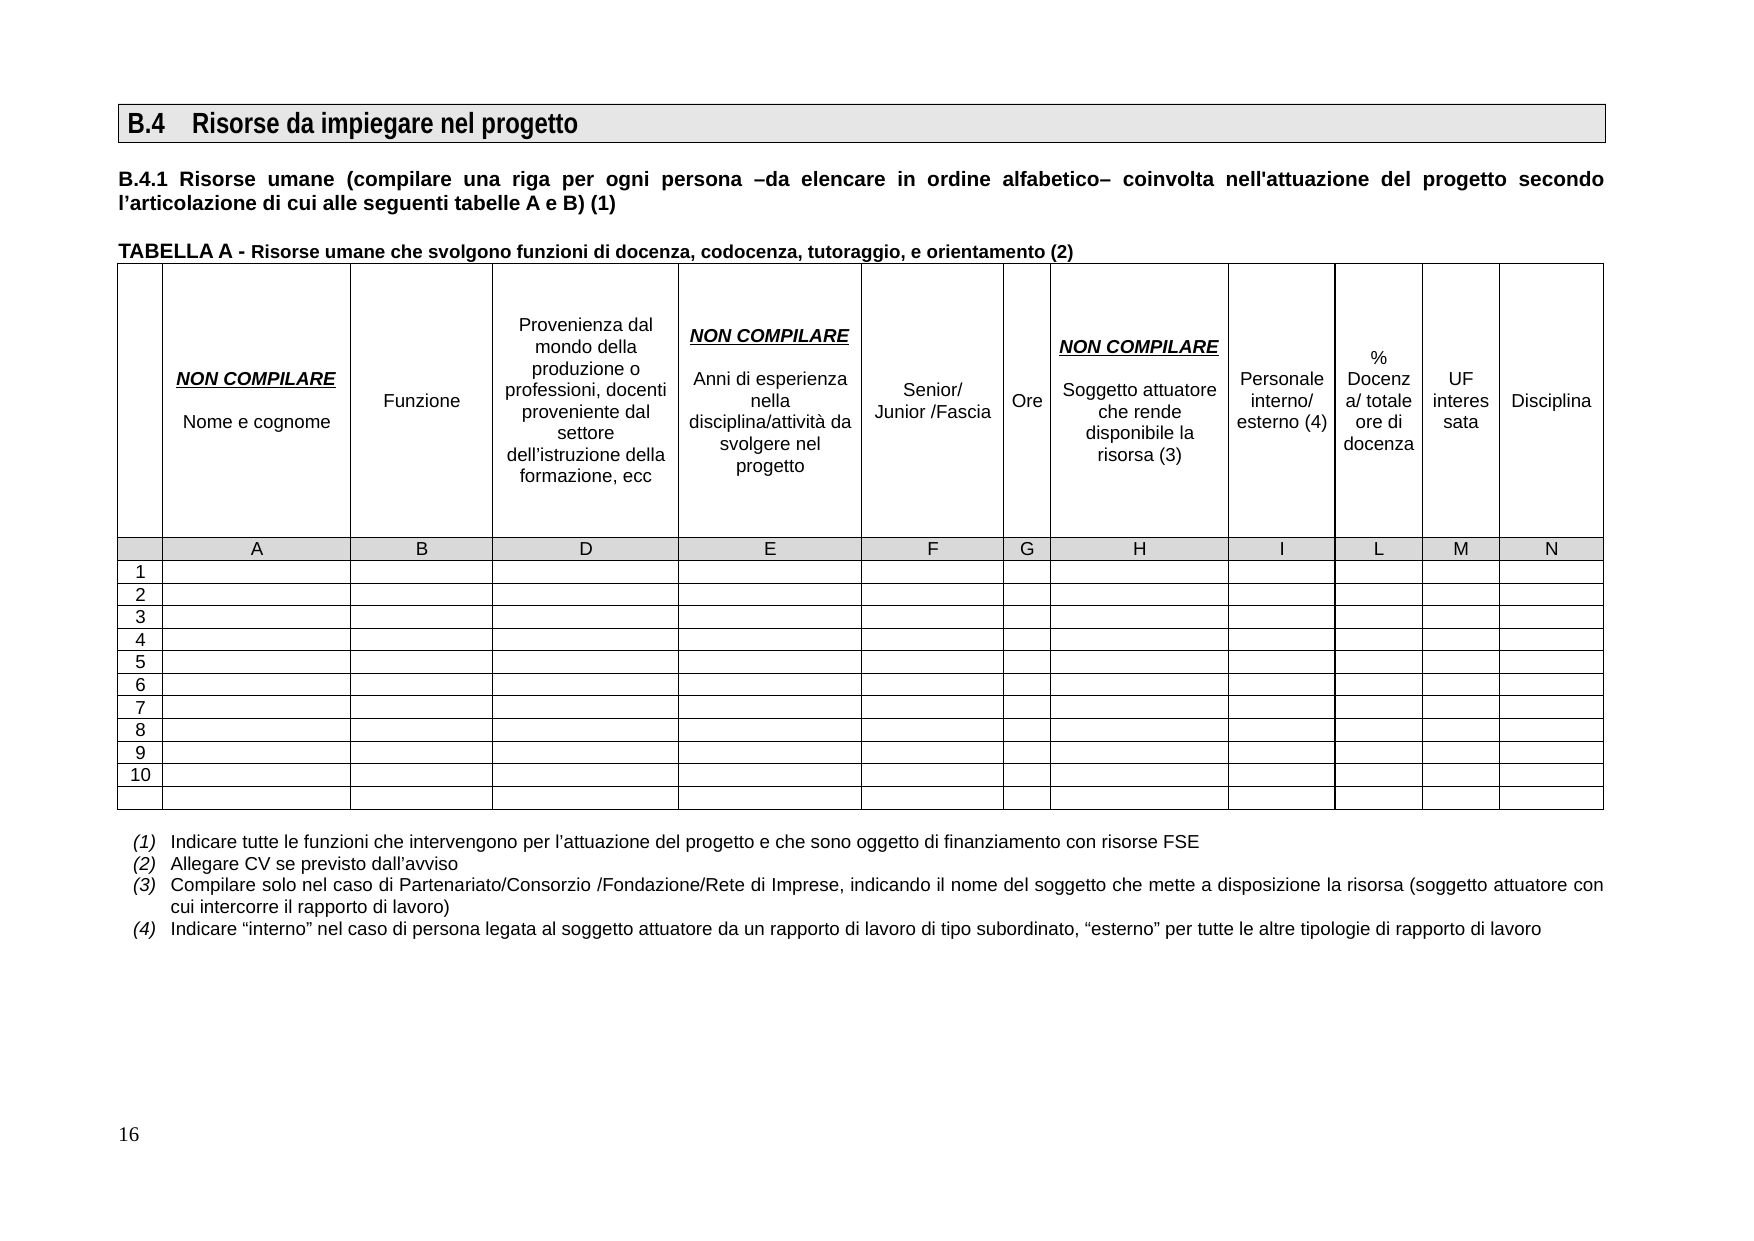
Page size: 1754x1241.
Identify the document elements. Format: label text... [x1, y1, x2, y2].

table_cell F [862, 538, 1003, 560]
table_header NON COMPILARE Soggetto attuatore che rende disponibile la risorsa (3) [1051, 264, 1228, 537]
table_cell [1004, 764, 1050, 786]
subtitle B.4.1 Risorse umane (compilare una riga per ogni persona –da elencare in ordine alfabetico– coinvolta nell'attuazione del progetto secondo l’articolazione di cui alle seguenti tabelle A e B) (1) [118, 167, 1606, 215]
table_cell [1051, 629, 1228, 650]
table_cell [163, 696, 350, 718]
table_cell 5 [118, 651, 162, 673]
table_cell [679, 764, 861, 786]
table_cell [1423, 651, 1499, 673]
table_cell [1336, 584, 1422, 605]
table_header [118, 264, 162, 537]
table_cell [1051, 742, 1228, 763]
table_header Senior/ Junior /Fascia [862, 264, 1003, 537]
table_cell [351, 719, 492, 741]
table_cell G [1004, 538, 1050, 560]
table_cell 8 [118, 719, 162, 741]
table_cell [1004, 742, 1050, 763]
list Compilare solo nel caso di Partenariato/Consorzio /Fondazione/Rete di Imprese, indicando il nome del soggetto che mette a disposizione la risorsa (soggetto attuatore con cui intercorre il rapporto di lavoro) [133, 874, 1606, 917]
table_cell [1229, 764, 1334, 786]
table_cell [679, 606, 861, 628]
table_cell [1500, 764, 1603, 786]
table_cell [163, 742, 350, 763]
table_cell [1336, 651, 1422, 673]
table_cell E [679, 538, 861, 560]
table_cell [118, 538, 162, 560]
table_cell [163, 606, 350, 628]
table_cell [493, 606, 678, 628]
text TABELLA A - Risorse umane che svolgono funzioni di docenza, codocenza, tutoraggio, e orientamento (2) [118, 239, 1606, 263]
table_cell D [493, 538, 678, 560]
table_cell [493, 629, 678, 650]
table_cell [163, 584, 350, 605]
table_cell 4 [118, 629, 162, 650]
table_cell [1423, 764, 1499, 786]
table_cell I [1229, 538, 1334, 560]
table_cell [862, 561, 1003, 582]
table_cell [1423, 674, 1499, 695]
table_cell [862, 651, 1003, 673]
table_cell [679, 787, 861, 808]
table_header Ore [1004, 264, 1050, 537]
table_cell [1336, 764, 1422, 786]
table_cell [163, 651, 350, 673]
table_cell [1500, 651, 1603, 673]
table_cell [493, 787, 678, 808]
table_cell [1336, 742, 1422, 763]
table_cell [862, 606, 1003, 628]
table_cell [1229, 629, 1334, 650]
table_cell [1051, 606, 1228, 628]
table_cell [351, 629, 492, 650]
table_cell [163, 629, 350, 650]
table_cell [163, 787, 350, 808]
table_cell [351, 787, 492, 808]
table_cell [1229, 719, 1334, 741]
table_cell [118, 787, 162, 808]
list Indicare tutte le funzioni che intervengono per l’attuazione del progetto e che sono oggetto di finanziamento con risorse FSE [133, 831, 1606, 853]
table_cell [1004, 606, 1050, 628]
table_cell [1500, 742, 1603, 763]
table_cell [1423, 719, 1499, 741]
list Indicare “interno” nel caso di persona legata al soggetto attuatore da un rapporto di lavoro di tipo subordinato, “esterno” per tutte le altre tipologie di rapporto di lavoro [133, 917, 1606, 939]
table_cell [1500, 584, 1603, 605]
table_cell [1229, 696, 1334, 718]
table_header Provenienza dal mondo della produzione o professioni, docenti proveniente dal settore dell’istruzione della formazione, ecc [493, 264, 678, 537]
table_cell L [1336, 538, 1422, 560]
table_cell [1229, 787, 1334, 808]
table_cell [1229, 674, 1334, 695]
table_cell [1004, 787, 1050, 808]
table_cell 9 [118, 742, 162, 763]
table_cell [1500, 561, 1603, 582]
table_cell [1004, 696, 1050, 718]
table_cell [351, 742, 492, 763]
table_cell [1336, 719, 1422, 741]
table_cell [862, 629, 1003, 650]
table_header Funzione [351, 264, 492, 537]
table_cell [1336, 629, 1422, 650]
table_cell 1 [118, 561, 162, 582]
table_cell [679, 719, 861, 741]
table_cell [1423, 606, 1499, 628]
table_header UF interessata [1423, 264, 1499, 537]
table_cell [1004, 561, 1050, 582]
table_cell [351, 584, 492, 605]
table_cell [1336, 606, 1422, 628]
table_cell [1051, 696, 1228, 718]
table_cell 3 [118, 606, 162, 628]
table_cell [1051, 764, 1228, 786]
table_cell [1336, 696, 1422, 718]
table_cell [1051, 584, 1228, 605]
table_cell [862, 764, 1003, 786]
table_cell [351, 764, 492, 786]
table_cell [1500, 719, 1603, 741]
table_cell [679, 651, 861, 673]
table_cell [679, 674, 861, 695]
table_cell [493, 742, 678, 763]
table_cell [1423, 742, 1499, 763]
table_cell [493, 719, 678, 741]
table_cell [1229, 561, 1334, 582]
table_cell [493, 674, 678, 695]
table_cell [493, 696, 678, 718]
table_cell 6 [118, 674, 162, 695]
table_cell H [1051, 538, 1228, 560]
table_cell [862, 674, 1003, 695]
table_cell [351, 561, 492, 582]
table_cell [1004, 629, 1050, 650]
table_cell [1004, 584, 1050, 605]
table_cell B [351, 538, 492, 560]
table_cell 10 [118, 764, 162, 786]
table_header NON COMPILARE Nome e cognome [163, 264, 350, 537]
table_header Disciplina [1500, 264, 1603, 537]
table_cell [1500, 629, 1603, 650]
table_cell [679, 561, 861, 582]
table_cell [493, 764, 678, 786]
table_cell [1423, 629, 1499, 650]
table_cell [351, 696, 492, 718]
table_cell [679, 696, 861, 718]
table_cell [1500, 696, 1603, 718]
table_header Personale interno/ esterno (4) [1229, 264, 1334, 537]
table_cell [1423, 561, 1499, 582]
table_cell [1051, 719, 1228, 741]
table_cell [1500, 787, 1603, 808]
table_cell 7 [118, 696, 162, 718]
text B.4 Risorse da impiegare nel progetto [119, 105, 1605, 142]
table_header % Docenza/ totale ore di docenza [1336, 264, 1422, 537]
table_cell [493, 561, 678, 582]
table_cell [1051, 561, 1228, 582]
table_cell [1336, 561, 1422, 582]
table_cell [1229, 584, 1334, 605]
table_cell [493, 651, 678, 673]
table_cell [1051, 651, 1228, 673]
table_cell [679, 629, 861, 650]
table_cell [862, 584, 1003, 605]
table_cell [1229, 651, 1334, 673]
table_cell [862, 696, 1003, 718]
table_cell [862, 719, 1003, 741]
table_cell A [163, 538, 350, 560]
table_cell N [1500, 538, 1603, 560]
table_cell [1423, 696, 1499, 718]
table_cell [163, 719, 350, 741]
table_cell [1336, 787, 1422, 808]
table_cell [493, 584, 678, 605]
table_cell M [1423, 538, 1499, 560]
table_cell [163, 764, 350, 786]
table_cell [1051, 787, 1228, 808]
table_cell [862, 742, 1003, 763]
table_cell [351, 674, 492, 695]
table_cell [862, 787, 1003, 808]
table_cell [1423, 584, 1499, 605]
table_cell [1229, 606, 1334, 628]
table_header NON COMPILARE Anni di esperienza nella disciplina/attività da svolgere nel progetto [679, 264, 861, 537]
table_cell [1004, 651, 1050, 673]
table_cell [1004, 674, 1050, 695]
table_cell [679, 742, 861, 763]
table_cell [163, 561, 350, 582]
table_cell [351, 651, 492, 673]
table_cell [351, 606, 492, 628]
table_cell [1229, 742, 1334, 763]
table_cell [679, 584, 861, 605]
table_cell [1500, 674, 1603, 695]
list Allegare CV se previsto dall’avviso [133, 853, 1606, 874]
table_cell [1336, 674, 1422, 695]
table_cell [1423, 787, 1499, 808]
table_cell [1051, 674, 1228, 695]
table_cell [1004, 719, 1050, 741]
table_cell [163, 674, 350, 695]
table_cell [1500, 606, 1603, 628]
table_cell 2 [118, 584, 162, 605]
